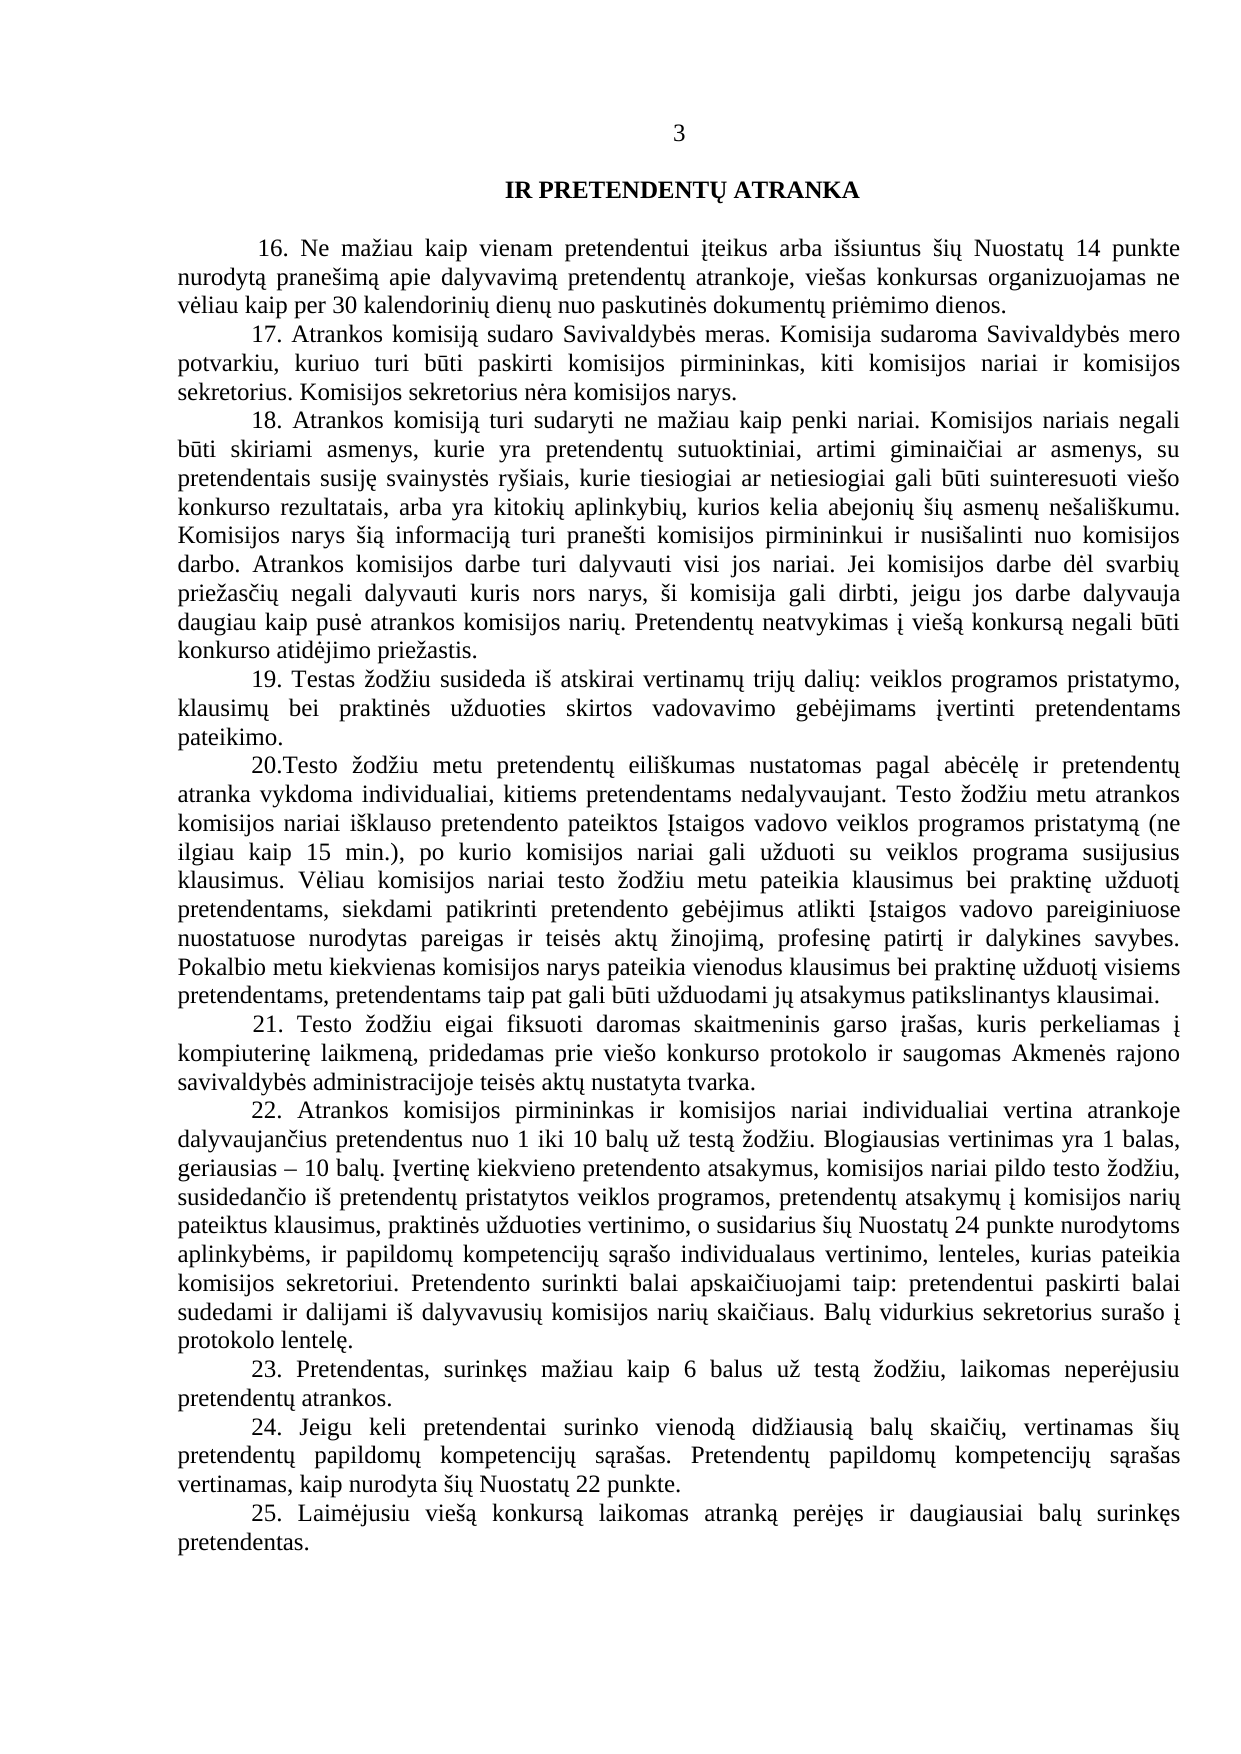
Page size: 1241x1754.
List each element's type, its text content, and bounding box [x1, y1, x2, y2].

text 25. Laimėjusiu viešą konkursą laikomas atranką perėjęs ir daugiausiai balų surinkęs pretendentas. [177, 1498, 1181, 1556]
text 20.Testo žodžiu metu pretendentų eiliškumas nustatomas pagal abėcėlę ir pretendentų atranka vykdoma individualiai, kitiems pretendentams nedalyvaujant. Testo žodžiu metu atrankos komisijos nariai išklauso pretendento pateiktos Įstaigos vadovo veiklos programos pristatymą (ne ilgiau kaip 15 min.), po kurio komisijos nariai gali užduoti su veiklos programa susijusius klausimus. Vėliau komisijos nariai testo žodžiu metu pateikia klausimus bei praktinę užduotį pretendentams, siekdami patikrinti pretendento gebėjimus atlikti Įstaigos vadovo pareiginiuose nuostatuose nurodytas pareigas ir teisės aktų žinojimą, profesinę patirtį ir dalykines savybes. Pokalbio metu kiekvienas komisijos narys pateikia vienodus klausimus bei praktinę užduotį visiems pretendentams, pretendentams taip pat gali būti užduodami jų atsakymus patikslinantys klausimai. [177, 751, 1181, 1009]
text 21. Testo žodžiu eigai fiksuoti daromas skaitmeninis garso įrašas, kuris perkeliamas į kompiuterinę laikmeną, pridedamas prie viešo konkurso protokolo ir saugomas Akmenės rajono savivaldybės administracijoje teisės aktų nustatyta tvarka. [177, 1009, 1181, 1096]
text 22. Atrankos komisijos pirmininkas ir komisijos nariai individualiai vertina atrankoje dalyvaujančius pretendentus nuo 1 iki 10 balų už testą žodžiu. Blogiausias vertinimas yra 1 balas, geriausias – 10 balų. Įvertinę kiekvieno pretendento atsakymus, komisijos nariai pildo testo žodžiu, susidedančio iš pretendentų pristatytos veiklos programos, pretendentų atsakymų į komisijos narių pateiktus klausimus, praktinės užduoties vertinimo, o susidarius šių Nuostatų 24 punkte nurodytoms aplinkybėms, ir papildomų kompetencijų sąrašo individualaus vertinimo, lenteles, kurias pateikia komisijos sekretoriui. Pretendento surinkti balai apskaičiuojami taip: pretendentui paskirti balai sudedami ir dalijami iš dalyvavusių komisijos narių skaičiaus. Balų vidurkius sekretorius surašo į protokolo lentelę. [177, 1096, 1181, 1354]
text IR PRETENDENTŲ ATRANKA [177, 176, 1181, 204]
text 16. Ne mažiau kaip vienam pretendentui įteikus arba išsiuntus šių Nuostatų 14 punkte nurodytą pranešimą apie dalyvavimą pretendentų atrankoje, viešas konkursas organizuojamas ne vėliau kaip per 30 kalendorinių dienų nuo paskutinės dokumentų priėmimo dienos. [177, 233, 1181, 319]
text 19. Testas žodžiu susideda iš atskirai vertinamų trijų dalių: veiklos programos pristatymo, klausimų bei praktinės užduoties skirtos vadovavimo gebėjimams įvertinti pretendentams pateikimo. [177, 664, 1181, 751]
text 17. Atrankos komisiją sudaro Savivaldybės meras. Komisija sudaroma Savivaldybės mero potvarkiu, kuriuo turi būti paskirti komisijos pirmininkas, kiti komisijos nariai ir komisijos sekretorius. Komisijos sekretorius nėra komisijos narys. [177, 319, 1181, 406]
text 18. Atrankos komisiją turi sudaryti ne mažiau kaip penki nariai. Komisijos nariais negali būti skiriami asmenys, kurie yra pretendentų sutuoktiniai, artimi giminaičiai ar asmenys, su pretendentais susiję svainystės ryšiais, kurie tiesiogiai ar netiesiogiai gali būti suinteresuoti viešo konkurso rezultatais, arba yra kitokių aplinkybių, kurios kelia abejonių šių asmenų nešališkumu. Komisijos narys šią informaciją turi pranešti komisijos pirmininkui ir nusišalinti nuo komisijos darbo. Atrankos komisijos darbe turi dalyvauti visi jos nariai. Jei komisijos darbe dėl svarbių priežasčių negali dalyvauti kuris nors narys, ši komisija gali dirbti, jeigu jos darbe dalyvauja daugiau kaip pusė atrankos komisijos narių. Pretendentų neatvykimas į viešą konkursą negali būti konkurso atidėjimo priežastis. [177, 406, 1181, 664]
text 23. Pretendentas, surinkęs mažiau kaip 6 balus už testą žodžiu, laikomas neperėjusiu pretendentų atrankos. [177, 1354, 1181, 1412]
text 24. Jeigu keli pretendentai surinko vienodą didžiausią balų skaičių, vertinamas šių pretendentų papildomų kompetencijų sąrašas. Pretendentų papildomų kompetencijų sąrašas vertinamas, kaip nurodyta šių Nuostatų 22 punkte. [177, 1412, 1181, 1498]
